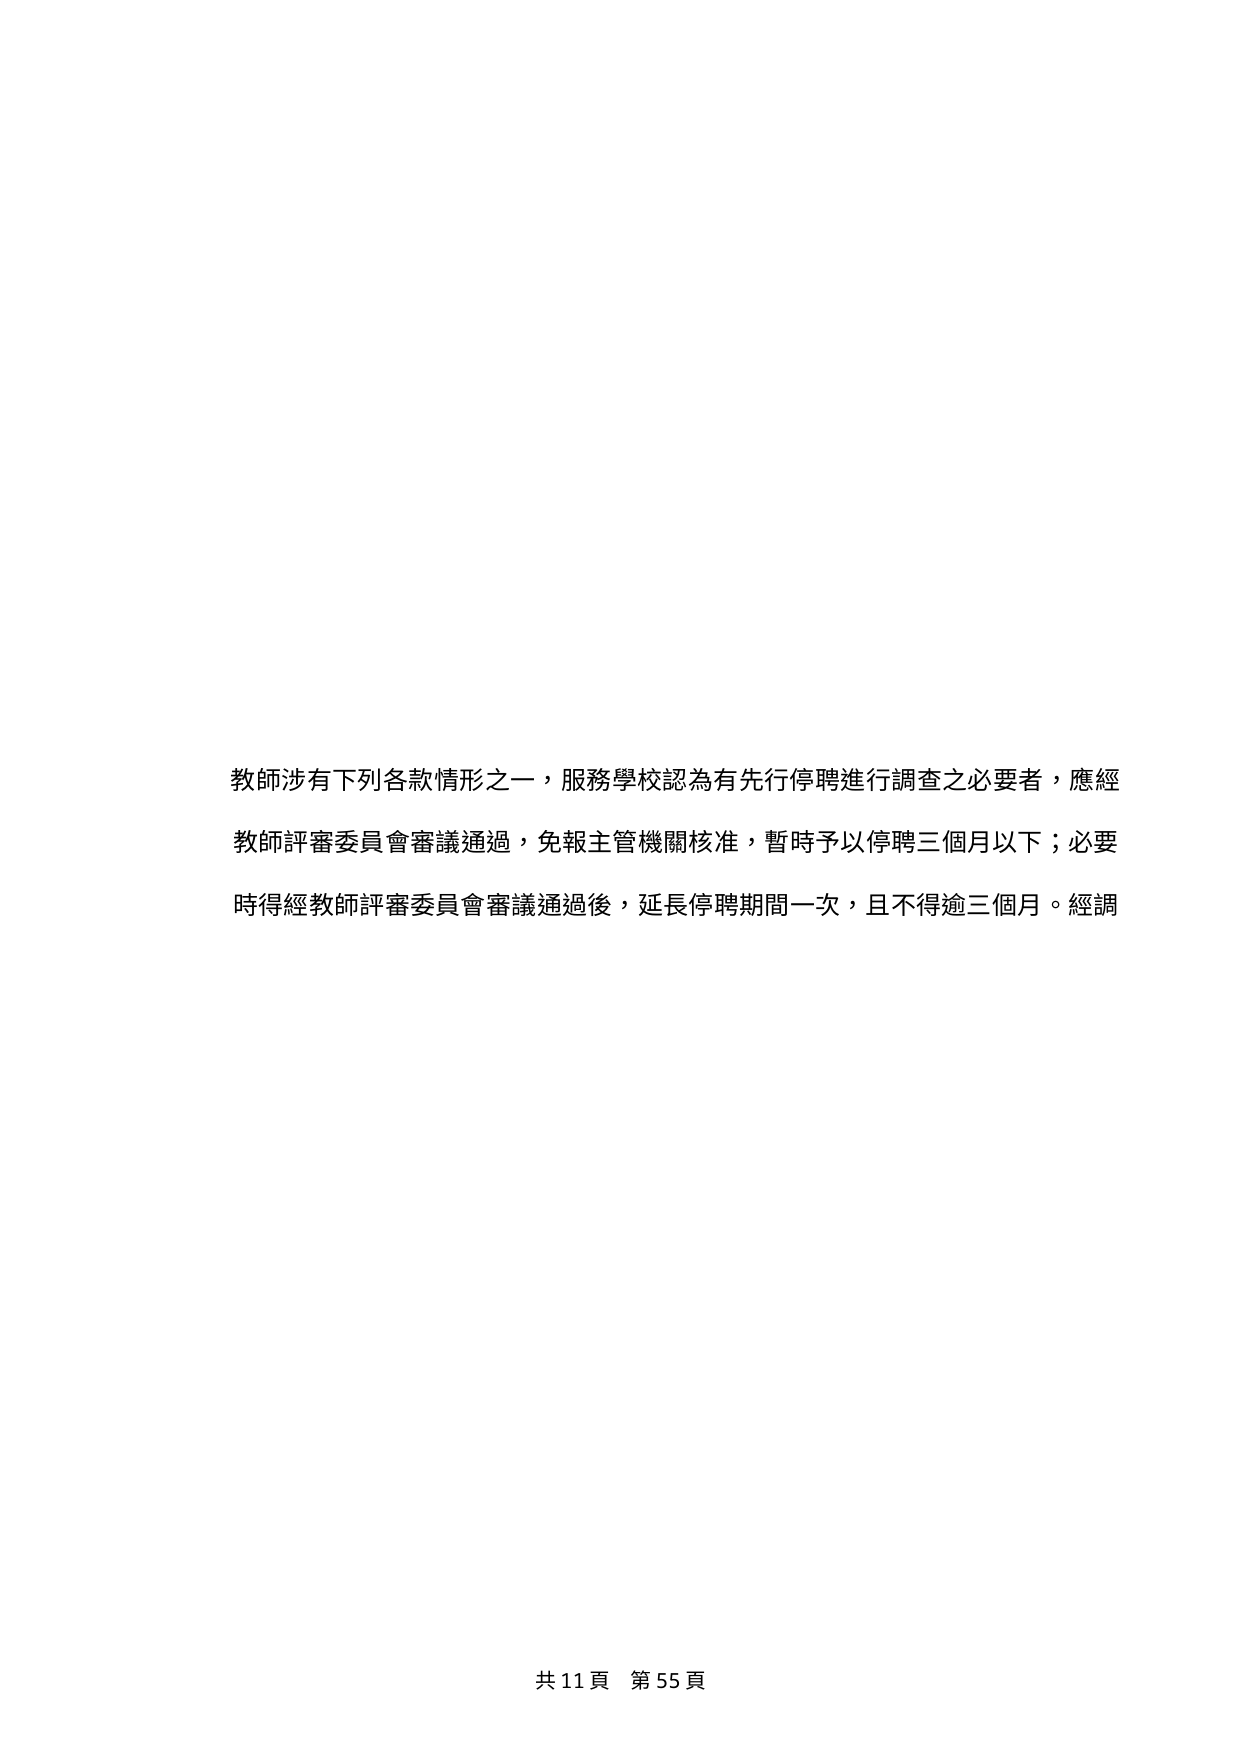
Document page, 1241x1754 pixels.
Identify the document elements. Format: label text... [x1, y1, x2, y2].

text 教師涉有下列各款情形之一，服務學校認為有先行停聘進行調查之必要者，應經教師評審委員會審議通過，免報主管機關核准，暫時予以停聘三個月以下；必要時得經教師評審委員會審議通過後，延長停聘期間一次，且不得逾三個月。經調 [231, 737, 1122, 924]
